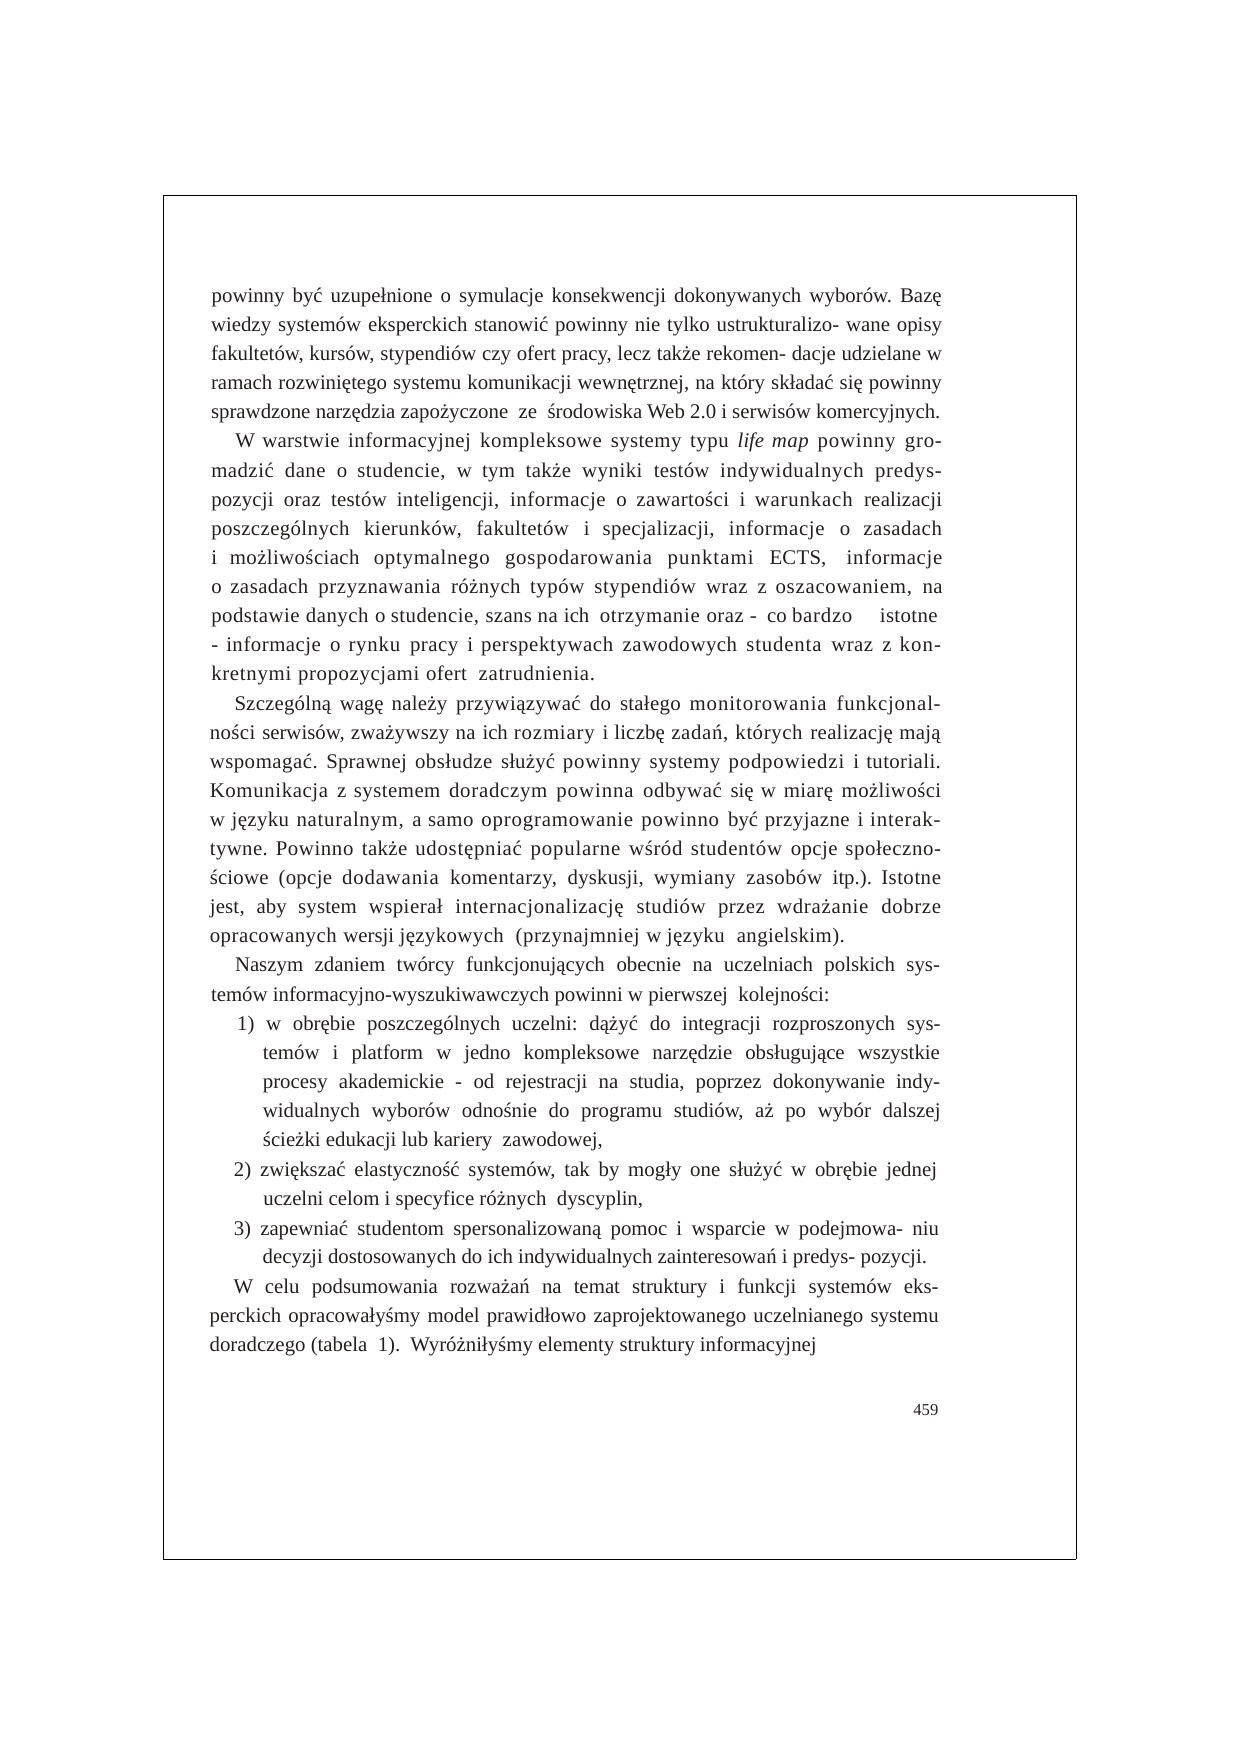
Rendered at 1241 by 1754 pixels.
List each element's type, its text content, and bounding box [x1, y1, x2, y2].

text powinny być uzupełnione o symulacje konsekwencji dokonywanych wyborów. Bazę wiedzy systemów eksperckich stanowić powinny nie tylko ustrukturalizo- wane opisy fakultetów, kursów, stypendiów czy ofert pracy, lecz także rekomen- dacje udzielane w ramach rozwiniętego systemu komunikacji wewnętrznej, na który składać się powinny sprawdzone narzędzia zapożyczone ze środowiska Web 2.0 i serwisów komercyjnych. [211, 283, 943, 423]
text 3) zapewniać studentom spersonalizowaną pomoc i wsparcie w podejmowa- niu decyzji dostosowanych do ich indywidualnych zainteresowań i predys- pozycji. [233, 1215, 940, 1268]
text W celu podsumowania rozważań na temat struktury i funkcji systemów eks- perckich opracowałyśmy model prawidłowo zaprojektowanego uczelnianego systemu doradczego (tabela 1). Wyróżniłyśmy elementy struktury informacyjnej [209, 1273, 940, 1356]
text 459 [164, 1399, 938, 1419]
text Naszym zdaniem twórcy funkcjonujących obecnie na uczelniach polskich sys- temów informacyjno-wyszukiwawczych powinni w pierwszej kolejności: [211, 952, 941, 1006]
text 2) zwiększać elastyczność systemów, tak by mogły one służyć w obrębie jednej uczelni celom i specyfice różnych dyscyplin, [234, 1157, 938, 1210]
text 1) w obrębie poszczególnych uczelni: dążyć do integracji rozproszonych sys- temów i platform w jedno kompleksowe narzędzie obsługujące wszystkie procesy akademickie - od rejestracji na studia, poprzez dokonywanie indy- widualnych wyborów odnośnie do programu studiów, aż po wybór dalszej ścieżki edukacji lub kariery zawodowej, [237, 1011, 941, 1151]
text - informacje o rynku pracy i perspektywach zawodowych studenta wraz z kon- kretnymi propozycjami ofert zatrudnienia. [211, 632, 942, 685]
text Szczególną wagę należy przywiązywać do stałego monitorowania funkcjonal- ności serwisów, zważywszy na ich rozmiary i liczbę zadań, których realizację mają wspomagać. Sprawnej obsłudze służyć powinny systemy podpowiedzi i tutoriali. Komunikacja z systemem doradczym powinna odbywać się w miarę możliwości w języku naturalnym, a samo oprogramowanie powinno być przyjazne i interak- tywne. Powinno także udostępniać popularne wśród studentów opcje społeczno- ściowe (opcje dodawania komentarzy, dyskusji, wymiany zasobów itp.). Istotne jest, aby system wspierał internacjonalizację studiów przez wdrażanie dobrze opracowanych wersji językowych (przynajmniej w języku angielskim). [209, 691, 941, 947]
text W warstwie informacyjnej kompleksowe systemy typu life map powinny gro- madzić dane o studencie, w tym także wyniki testów indywidualnych predys- pozycji oraz testów inteligencji, informacje o zawartości i warunkach realizacji poszczególnych kierunków, fakultetów i specjalizacji, informacje o zasadach i możliwościach optymalnego gospodarowania punktami ECTS, informacje o zasadach przyznawania różnych typów stypendiów wraz z oszacowaniem, na podstawie danych o studencie, szans na ich otrzymanie oraz - co bardzo istotne [211, 428, 942, 627]
